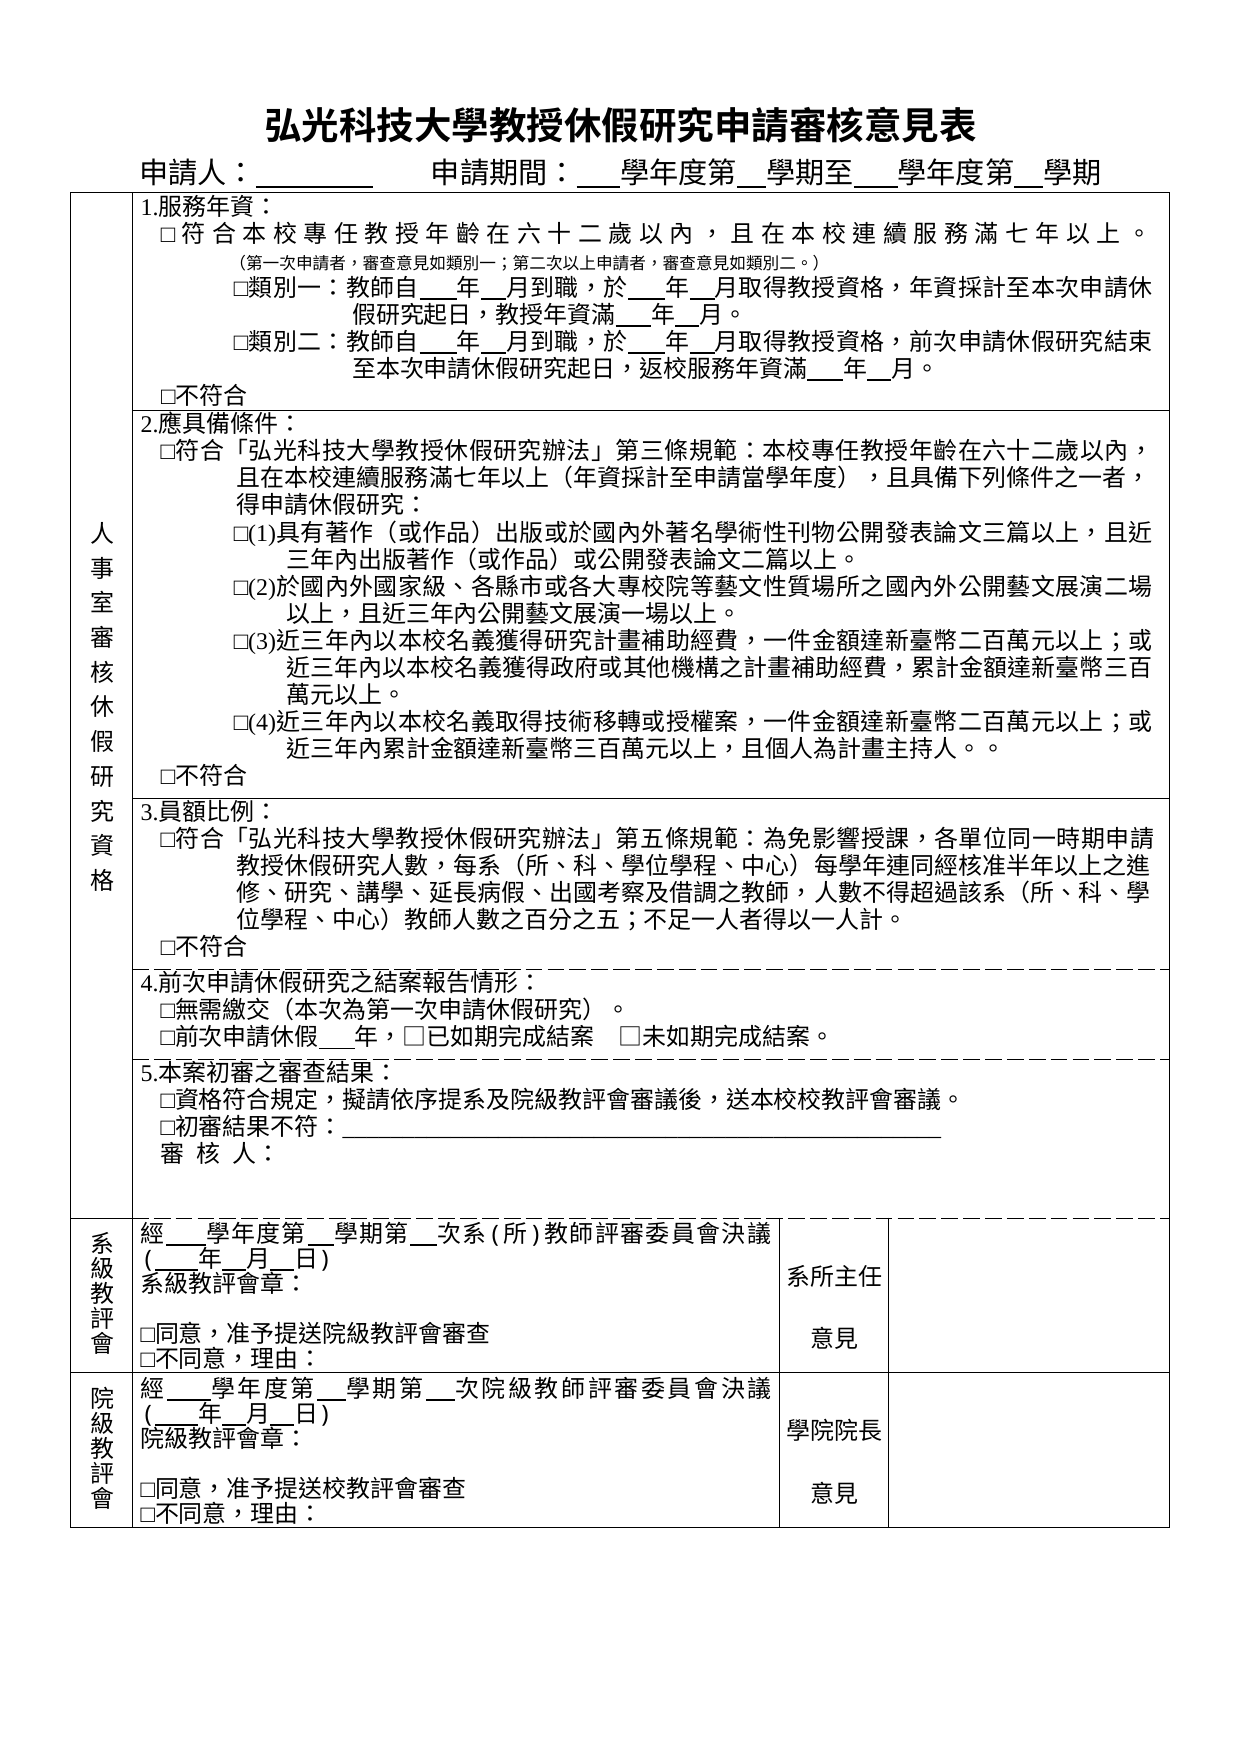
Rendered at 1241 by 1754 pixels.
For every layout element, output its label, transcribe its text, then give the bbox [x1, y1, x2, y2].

table_header 1.服務年資： □符合本校專任教授年齡在六十二歲以內，且在本校連續服務滿七年以上。 （第一次申請者，審查意見如類別一；第二次以上申請者，審查意見如類別二。） □類別一：教師自 年 月到職，於 年 月取得教授資格，年資採計至本次申請休假研究起日，教授年資滿 年 月。 □類別二：教師自 年 月到職，於 年 月取得教授資格，前次申請休假研究結束至本次申請休假研究起日，返校服務年資滿 年 月。 □不符合 [133, 193, 1169, 410]
table_cell 2.應具備條件： □符合「弘光科技大學教授休假研究辦法」第三條規範：本校專任教授年齡在六十二歲以內，且在本校連續服務滿七年以上（年資採計至申請當學年度），且具備下列條件之一者，得申請休假研究： □(1)具有著作（或作品）出版或於國內外著名學術性刊物公開發表論文三篇以上，且近三年內出版著作（或作品）或公開發表論文二篇以上。 □(2)於國內外國家級、各縣市或各大專校院等藝文性質場所之國內外公開藝文展演二場以上，且近三年內公開藝文展演一場以上。 □(3)近三年內以本校名義獲得研究計畫補助經費，一件金額達新臺幣二百萬元以上；或近三年內以本校名義獲得政府或其他機構之計畫補助經費，累計金額達新臺幣三百萬元以上。 □(4)近三年內以本校名義取得技術移轉或授權案，一件金額達新臺幣二百萬元以上；或近三年內累計金額達新臺幣三百萬元以上，且個人為計畫主持人。。 □不符合 [133, 411, 1169, 798]
table_cell [889, 1373, 1169, 1527]
table_cell 學院院長意見 [780, 1373, 888, 1527]
table_cell 3.員額比例： □符合「弘光科技大學教授休假研究辦法」第五條規範：為免影響授課，各單位同一時期申請教授休假研究人數，每系（所、科、學位學程、中心）每學年連同經核准半年以上之進修、研究、講學、延長病假、出國考察及借調之教師，人數不得超過該系（所、科、學位學程、中心）教師人數之百分之五；不足一人者得以一人計。 □不符合 [133, 799, 1169, 969]
table_cell 4.前次申請休假研究之結案報告情形： □無需繳交（本次為第一次申請休假研究）。 □前次申請休假 年，□已如期完成結案 □未如期完成結案。 [133, 969, 1169, 1058]
text 弘光科技大學教授休假研究申請審核意見表 [71, 96, 1169, 150]
table_cell 5.本案初審之審查結果： □資格符合規定，擬請依序提系及院級教評會審議後，送本校校教評會審議。 □初審結果不符：__________________________________________________ 審 核 人： [133, 1059, 1169, 1217]
table_cell 經 學年度第 學期第 次系(所)教師評審委員會決議 ( 年 月 日) 系級教評會章： □同意，准予提送院級教評會審查 □不同意，理由： [133, 1218, 779, 1372]
table_cell 系級教評會 [71, 1219, 132, 1372]
table_cell 院級教評會 [71, 1373, 132, 1527]
text 申請人： 申請期間： 學年度第 學期至 學年度第 學期 [71, 150, 1169, 192]
table_cell 系所主任意見 [780, 1218, 888, 1372]
table_cell 經 學年度第 學期第 次院級教師評審委員會決議 ( 年 月 日) 院級教評會章： □同意，准予提送校教評會審查 □不同意，理由： [133, 1373, 779, 1527]
table_cell [889, 1218, 1169, 1372]
table_header 人事室審核休假研究資格 [71, 193, 132, 1217]
